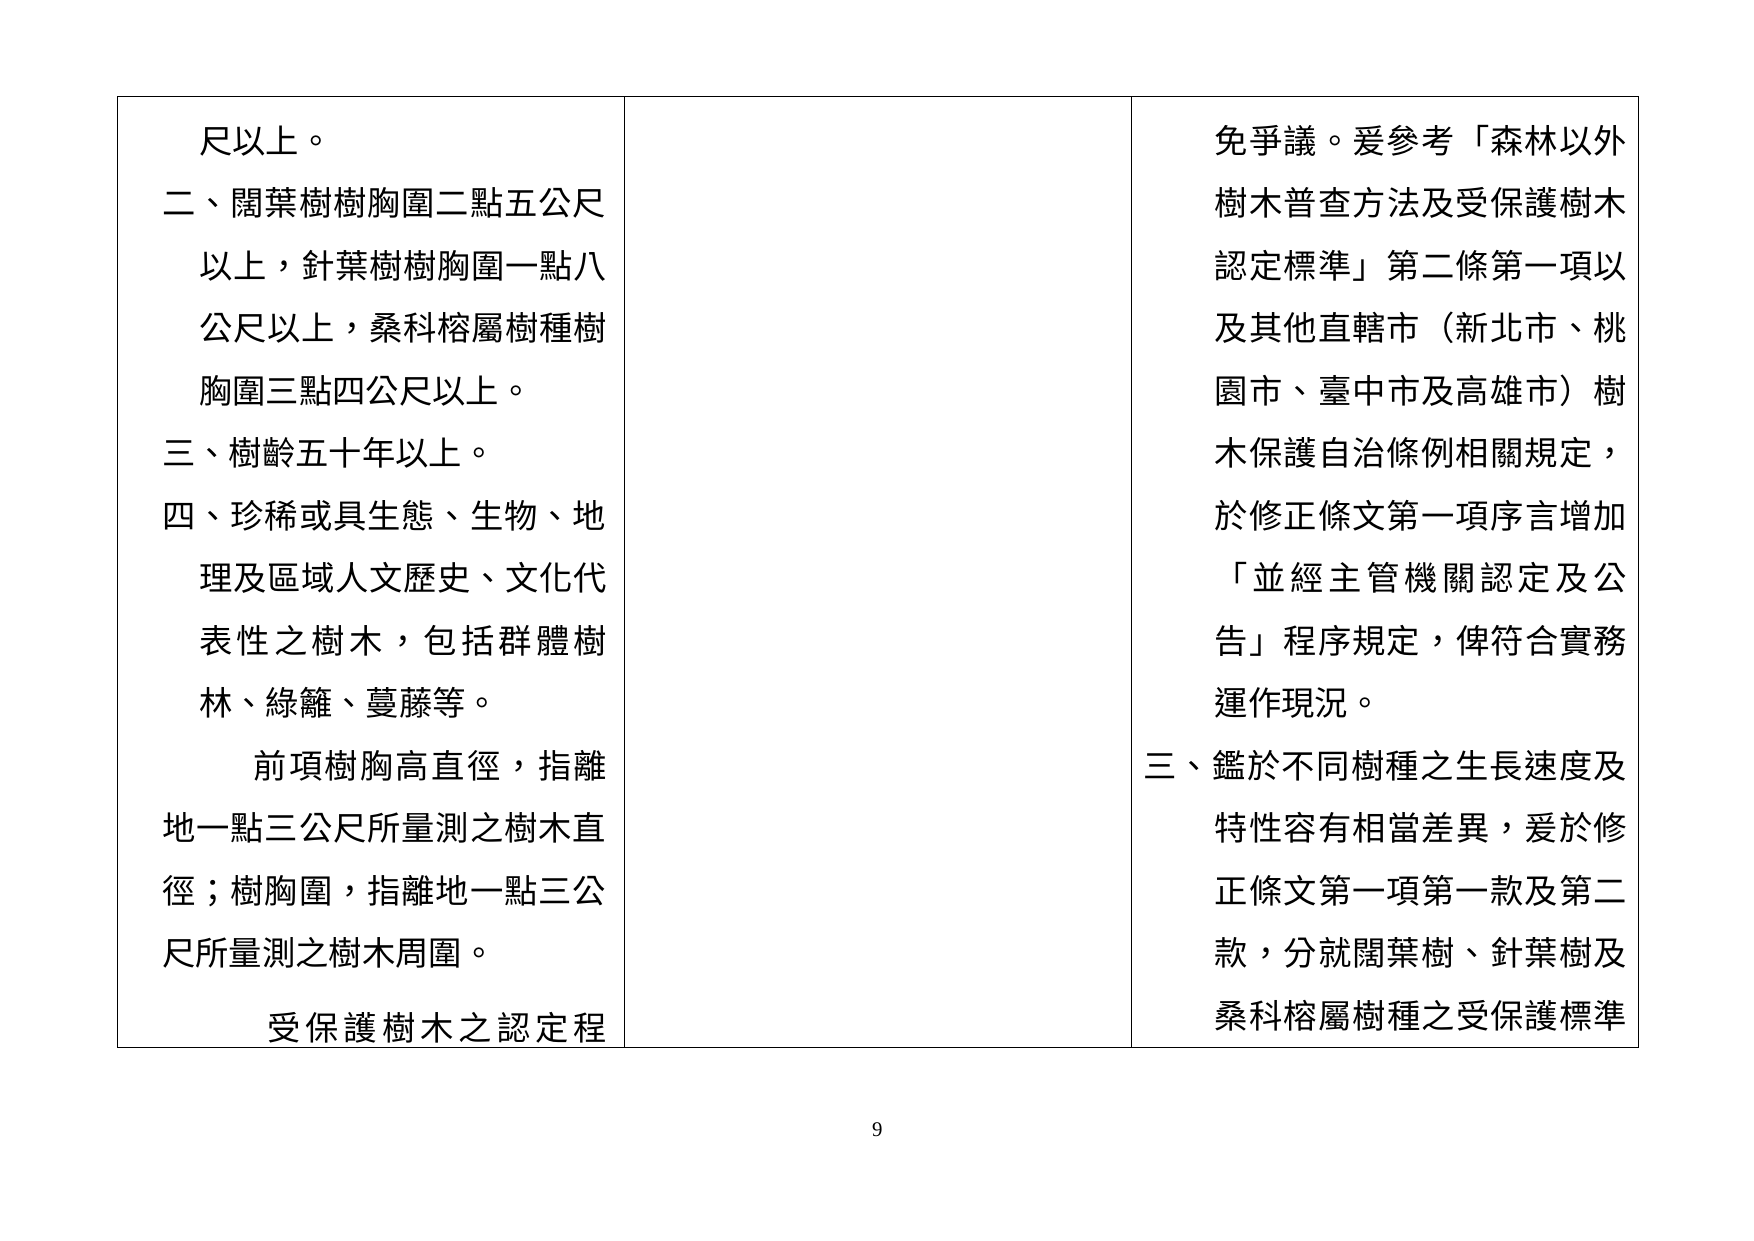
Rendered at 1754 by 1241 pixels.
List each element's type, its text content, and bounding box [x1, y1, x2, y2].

table_cell 免爭議。爰參考「森林以外樹木普查方法及受保護樹木認定標準」第二條第一項以及其他直轄市（新北市、桃園市、臺中市及高雄市）樹木保護自治條例相關規定，於修正條文第一項序言增加「並經主管機關認定及公告」程序規定，俾符合實務運作現況。 三、鑑於不同樹種之生長速度及特性容有相當差異，爰於修正條文第一項第一款及第二款，分就闊葉樹、針葉樹及桑科榕屬樹種之受保護標準 [1132, 97, 1638, 1047]
table_cell 尺以上。 二、闊葉樹樹胸圍二點五公尺以上，針葉樹樹胸圍一點八公尺以上，桑科榕屬樹種樹胸圍三點四公尺以上。 三、樹齡五十年以上。 四、珍稀或具生態、生物、地理及區域人文歷史、文化代表性之樹木，包括群體樹林、綠籬、蔓藤等。 前項樹胸高直徑，指離地一點三公尺所量測之樹木直徑；樹胸圍，指離地一點三公尺所量測之樹木周圍。 受保護樹木之認定程 [118, 97, 624, 1047]
table_cell [625, 97, 1131, 1047]
